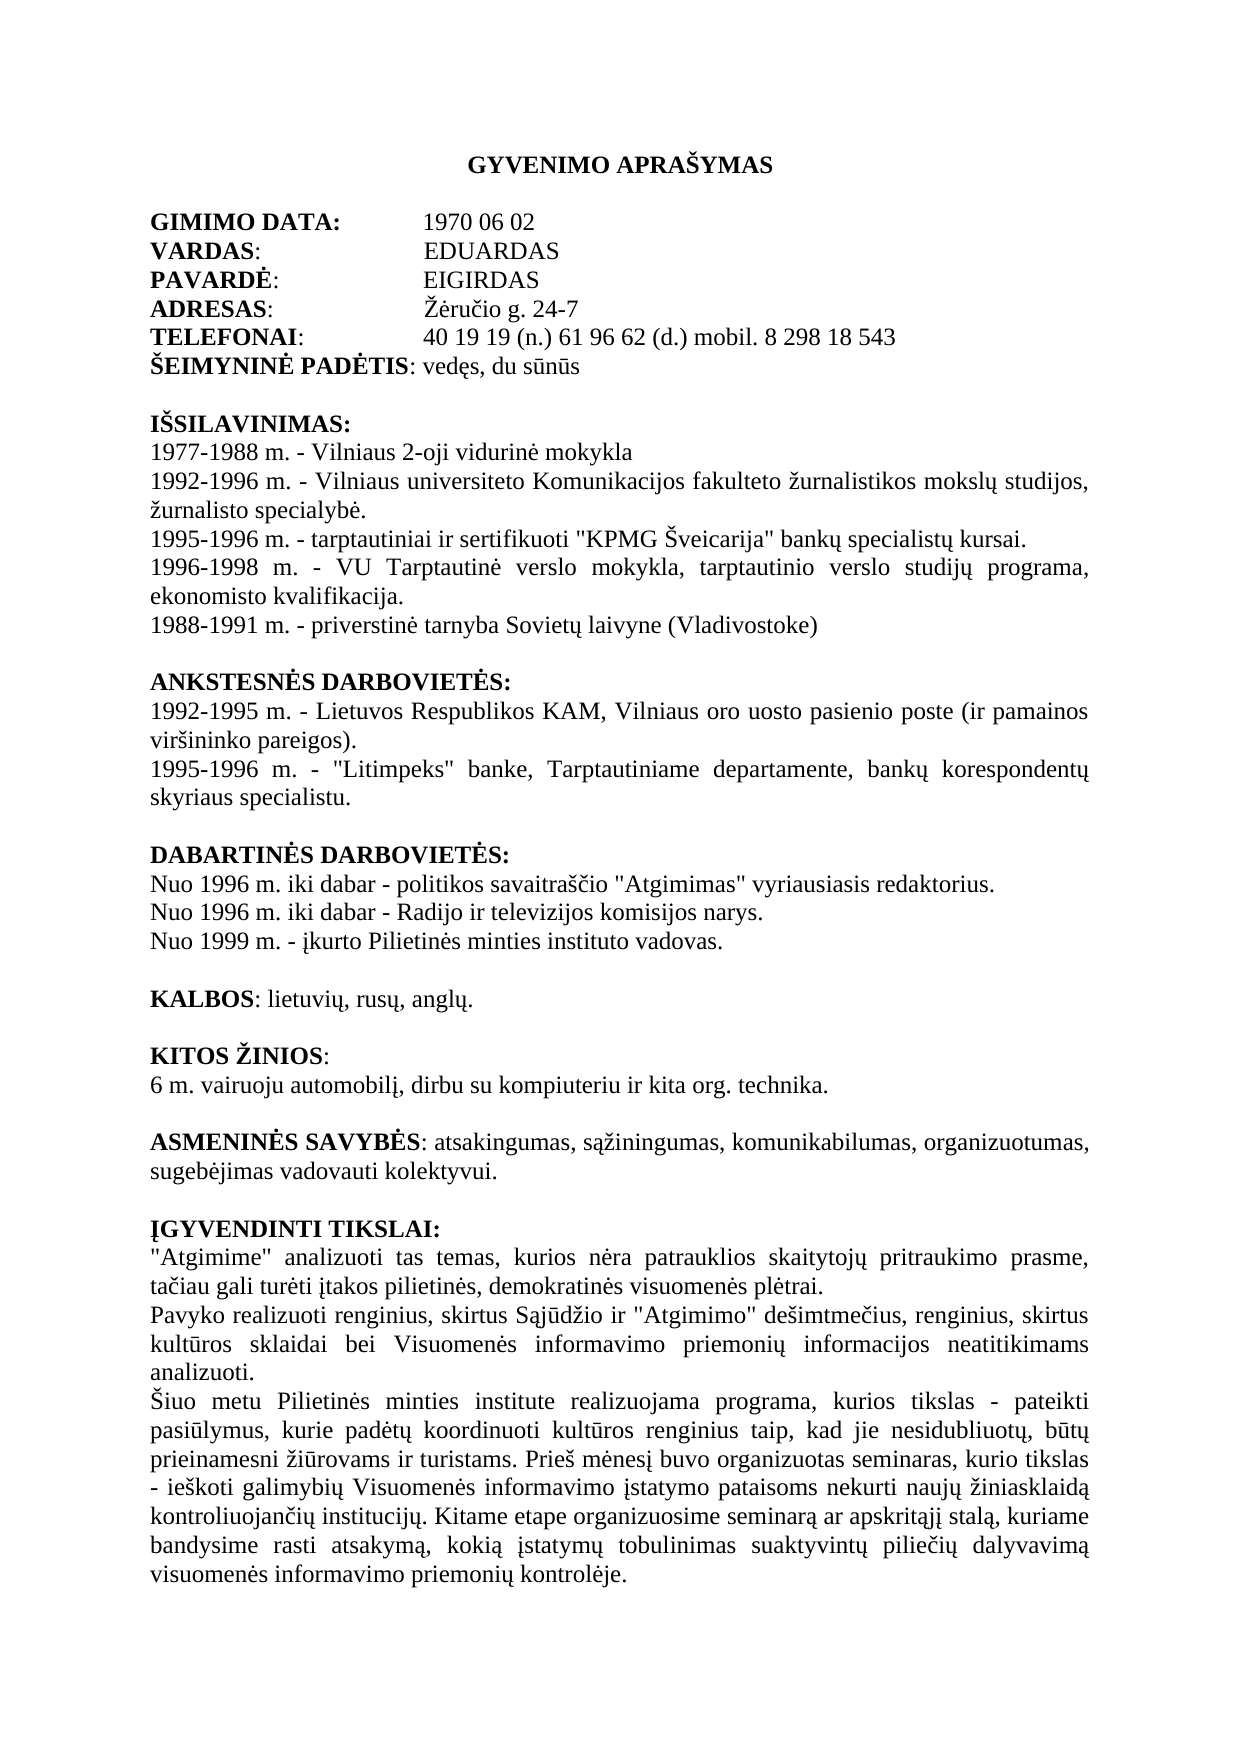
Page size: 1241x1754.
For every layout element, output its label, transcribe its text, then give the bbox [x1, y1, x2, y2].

text 1996-1998 m. - VU Tarptautinė verslo mokykla, tarptautinio verslo studijų programa, ekonomisto kvalifikacija. [150, 552, 1090, 610]
text KITOS ŽINIOS: [150, 1041, 1090, 1070]
text IŠSILAVINIMAS: [150, 409, 1090, 437]
text KALBOS: lietuvių, rusų, anglų. [150, 984, 1090, 1012]
text 1992-1995 m. - Lietuvos Respublikos KAM, Vilniaus oro uosto pasienio poste (ir pamainos viršininko pareigos). [150, 696, 1090, 754]
text Pavyko realizuoti renginius, skirtus Sąjūdžio ir "Atgimimo" dešimtmečius, renginius, skirtus kultūros sklaidai bei Visuomenės informavimo priemonių informacijos neatitikimams analizuoti. [150, 1300, 1090, 1386]
text ŠEIMYNINĖ PADĖTIS: vedęs, du sūnūs [150, 351, 1090, 380]
text ASMENINĖS SAVYBĖS: atsakingumas, sąžiningumas, komunikabilumas, organizuotumas, sugebėjimas vadovauti kolektyvui. [150, 1127, 1090, 1185]
text GYVENIMO APRAŠYMAS [150, 150, 1090, 179]
text 1988-1991 m. - priverstinė tarnyba Sovietų laivyne (Vladivostoke) [150, 610, 1090, 639]
text Nuo 1999 m. - įkurto Pilietinės minties instituto vadovas. [150, 926, 1090, 955]
text TELEFONAI: 40 19 19 (n.) 61 96 62 (d.) mobil. 8 298 18 543 [150, 322, 1090, 351]
text Šiuo metu Pilietinės minties institute realizuojama programa, kurios tikslas - pateikti pasiūlymus, kurie padėtų koordinuoti kultūros renginius taip, kad jie nesidubliuotų, būtų prieinamesni žiūrovams ir turistams. Prieš mėnesį buvo organizuotas seminaras, kurio tikslas - ieškoti galimybių Visuomenės informavimo įstatymo pataisoms nekurti naujų žiniasklaidą kontroliuojančių institucijų. Kitame etape organizuosime seminarą ar apskritąjį stalą, kuriame bandysime rasti atsakymą, kokią įstatymų tobulinimas suaktyvintų piliečių dalyvavimą visuomenės informavimo priemonių kontrolėje. [150, 1386, 1090, 1587]
text DABARTINĖS DARBOVIETĖS: [150, 840, 1090, 869]
text 1992-1996 m. - Vilniaus universiteto Komunikacijos fakulteto žurnalistikos mokslų studijos, žurnalisto specialybė. [150, 466, 1090, 524]
text 1995-1996 m. - "Litimpeks" banke, Tarptautiniame departamente, bankų korespondentų skyriaus specialistu. [150, 754, 1090, 811]
text ANKSTESNĖS DARBOVIETĖS: [150, 667, 1090, 696]
text PAVARDĖ: EIGIRDAS [150, 265, 1090, 294]
text VARDAS: EDUARDAS [150, 236, 1090, 265]
text 1977-1988 m. - Vilniaus 2-oji vidurinė mokykla [150, 437, 1090, 466]
text 1995-1996 m. - tarptautiniai ir sertifikuoti "KPMG Šveicarija" bankų specialistų kursai. [150, 524, 1090, 552]
text Nuo 1996 m. iki dabar - politikos savaitraščio "Atgimimas" vyriausiasis redaktorius. [150, 869, 1090, 897]
text GIMIMO DATA: 1970 06 02 [150, 207, 1090, 236]
text ADRESAS: Žėručio g. 24-7 [150, 294, 1090, 322]
text 6 m. vairuoju automobilį, dirbu su kompiuteriu ir kita org. technika. [150, 1070, 1090, 1099]
text Nuo 1996 m. iki dabar - Radijo ir televizijos komisijos narys. [150, 897, 1090, 926]
text "Atgimime" analizuoti tas temas, kurios nėra patrauklios skaitytojų pritraukimo prasme, tačiau gali turėti įtakos pilietinės, demokratinės visuomenės plėtrai. [150, 1242, 1090, 1300]
text ĮGYVENDINTI TIKSLAI: [150, 1214, 1090, 1242]
